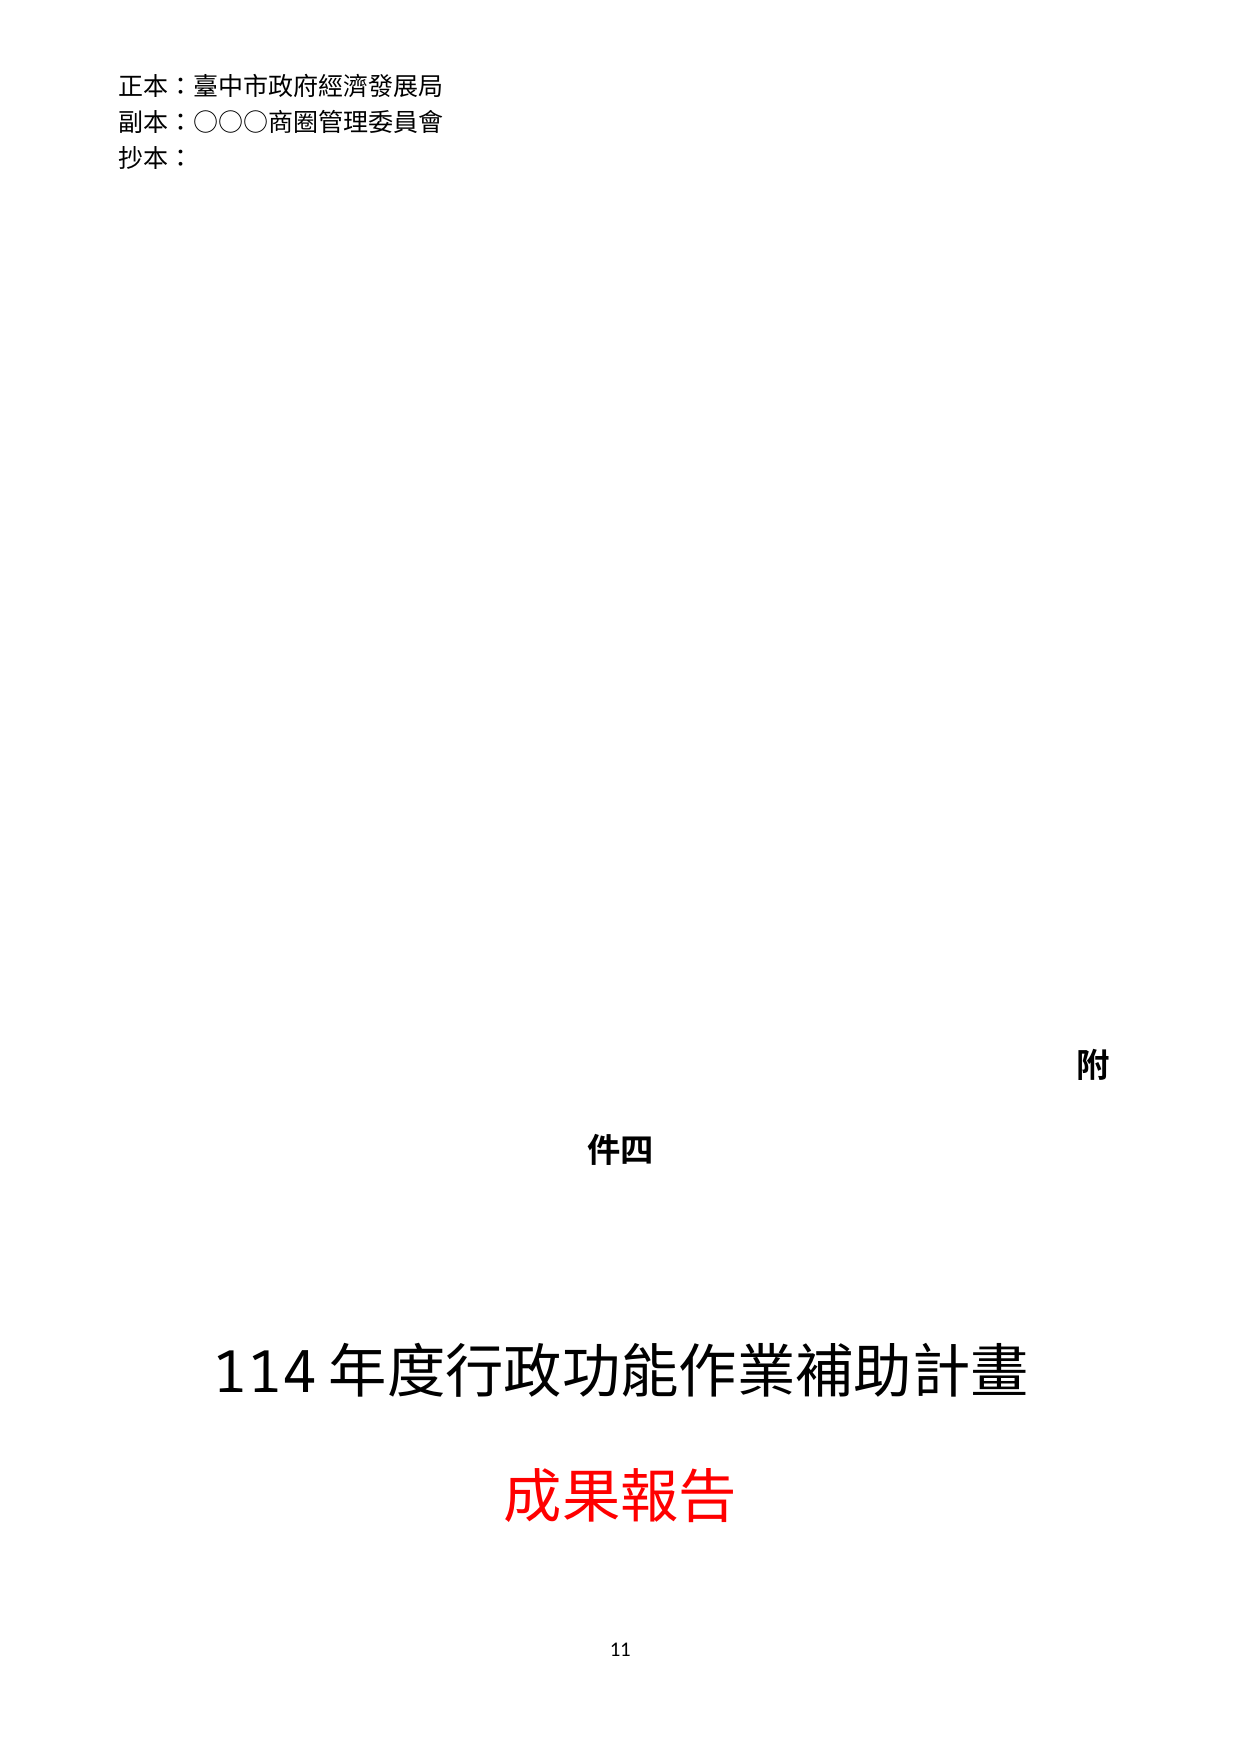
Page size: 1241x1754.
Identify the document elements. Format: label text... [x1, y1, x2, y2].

text 抄本： [118, 139, 1164, 175]
text 114年度行政功能作業補助計畫 [118, 1294, 1122, 1419]
text 副本：○○○商圈管理委員會 [118, 102, 1164, 139]
text 正本：臺中市政府經濟發展局 [118, 66, 1164, 102]
text 附件四 [118, 982, 1122, 1169]
text 成果報告 [118, 1419, 1122, 1544]
